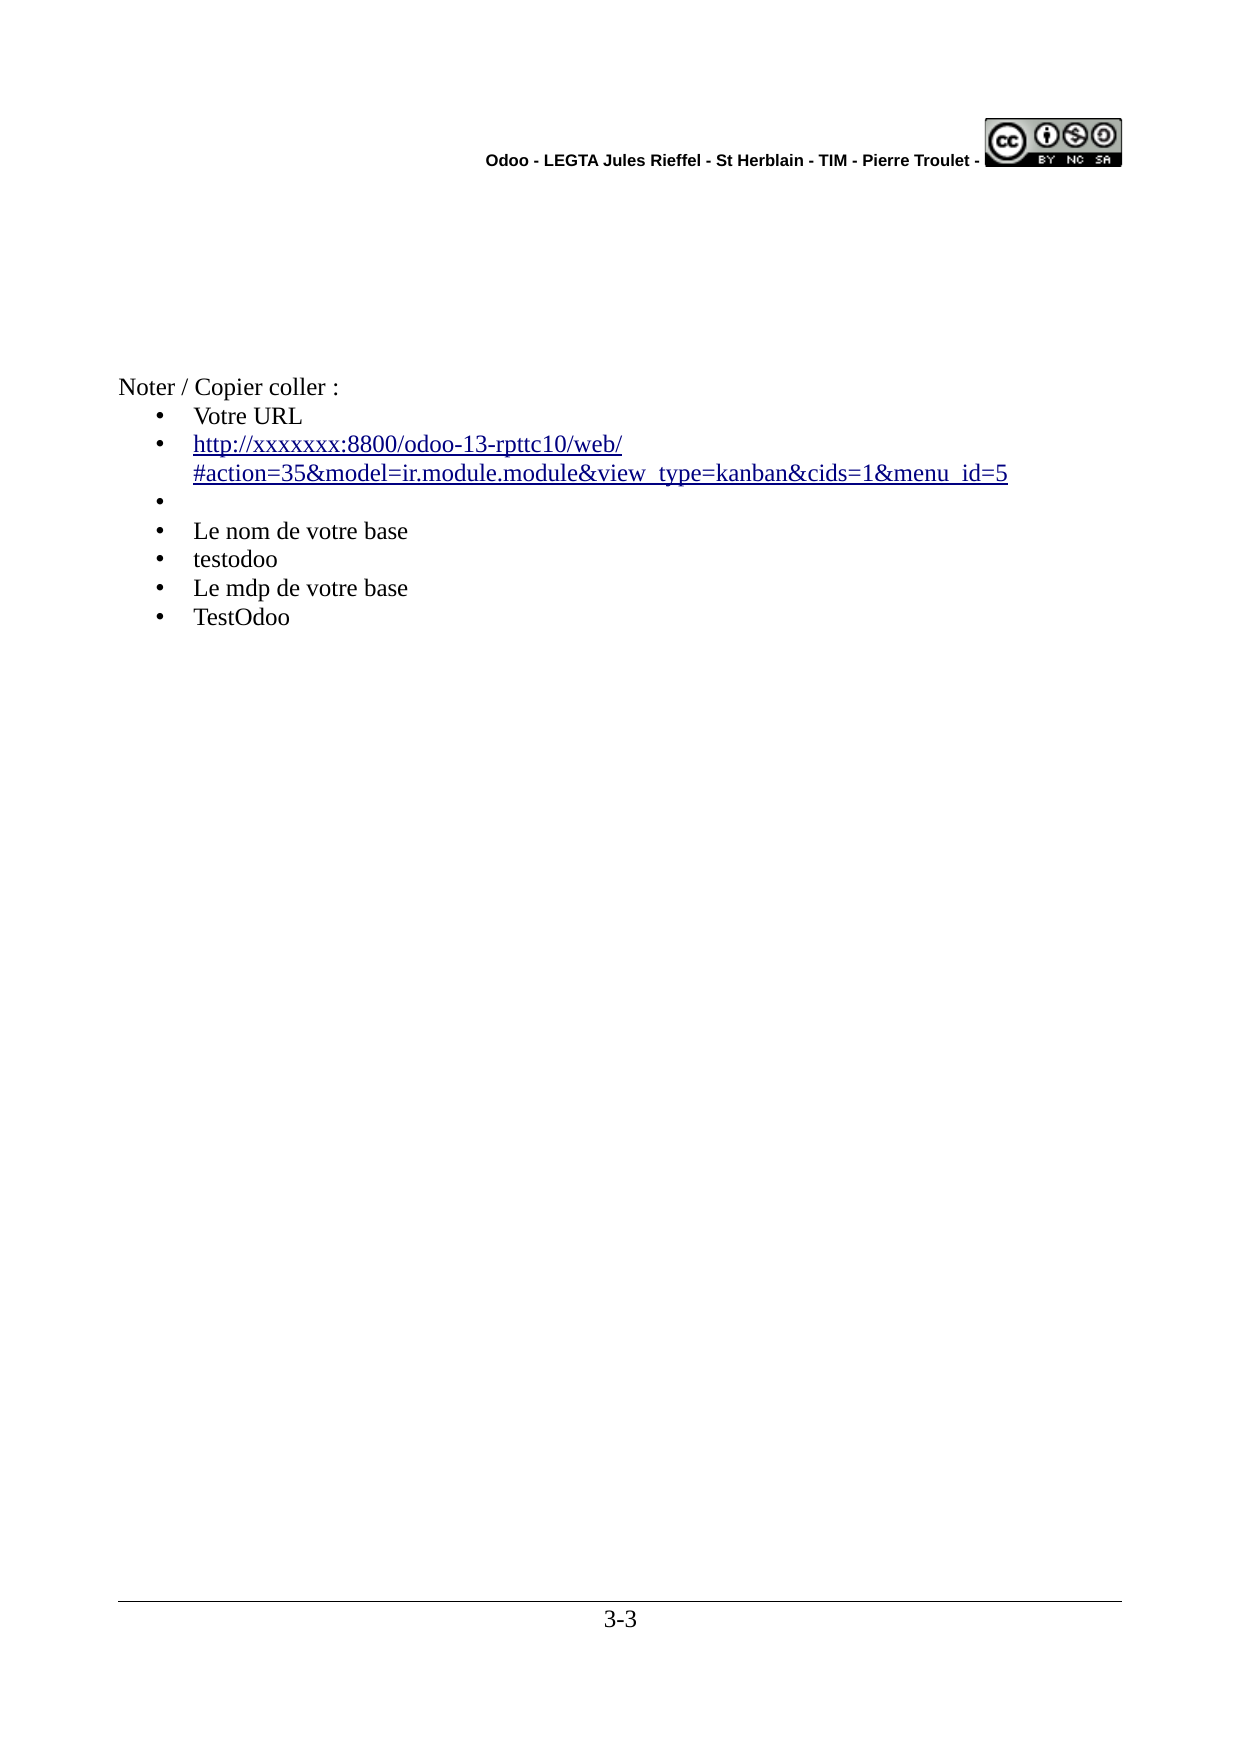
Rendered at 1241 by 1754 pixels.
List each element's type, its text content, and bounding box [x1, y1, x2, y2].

list http://xxxxxxx:8800/odoo-13-rpttc10/web/#action=35&model=ir.module.module&view_type=kanban&cids=1&menu_id=5 [156, 429, 1122, 487]
text Noter / Copier coller : [118, 372, 1122, 401]
list Le nom de votre base [156, 516, 1122, 544]
list testodoo [156, 544, 1122, 573]
picture [984, 118, 1123, 167]
list Votre URL [156, 401, 1122, 429]
list TestOdoo [156, 602, 1122, 631]
list Le mdp de votre base [156, 573, 1122, 602]
